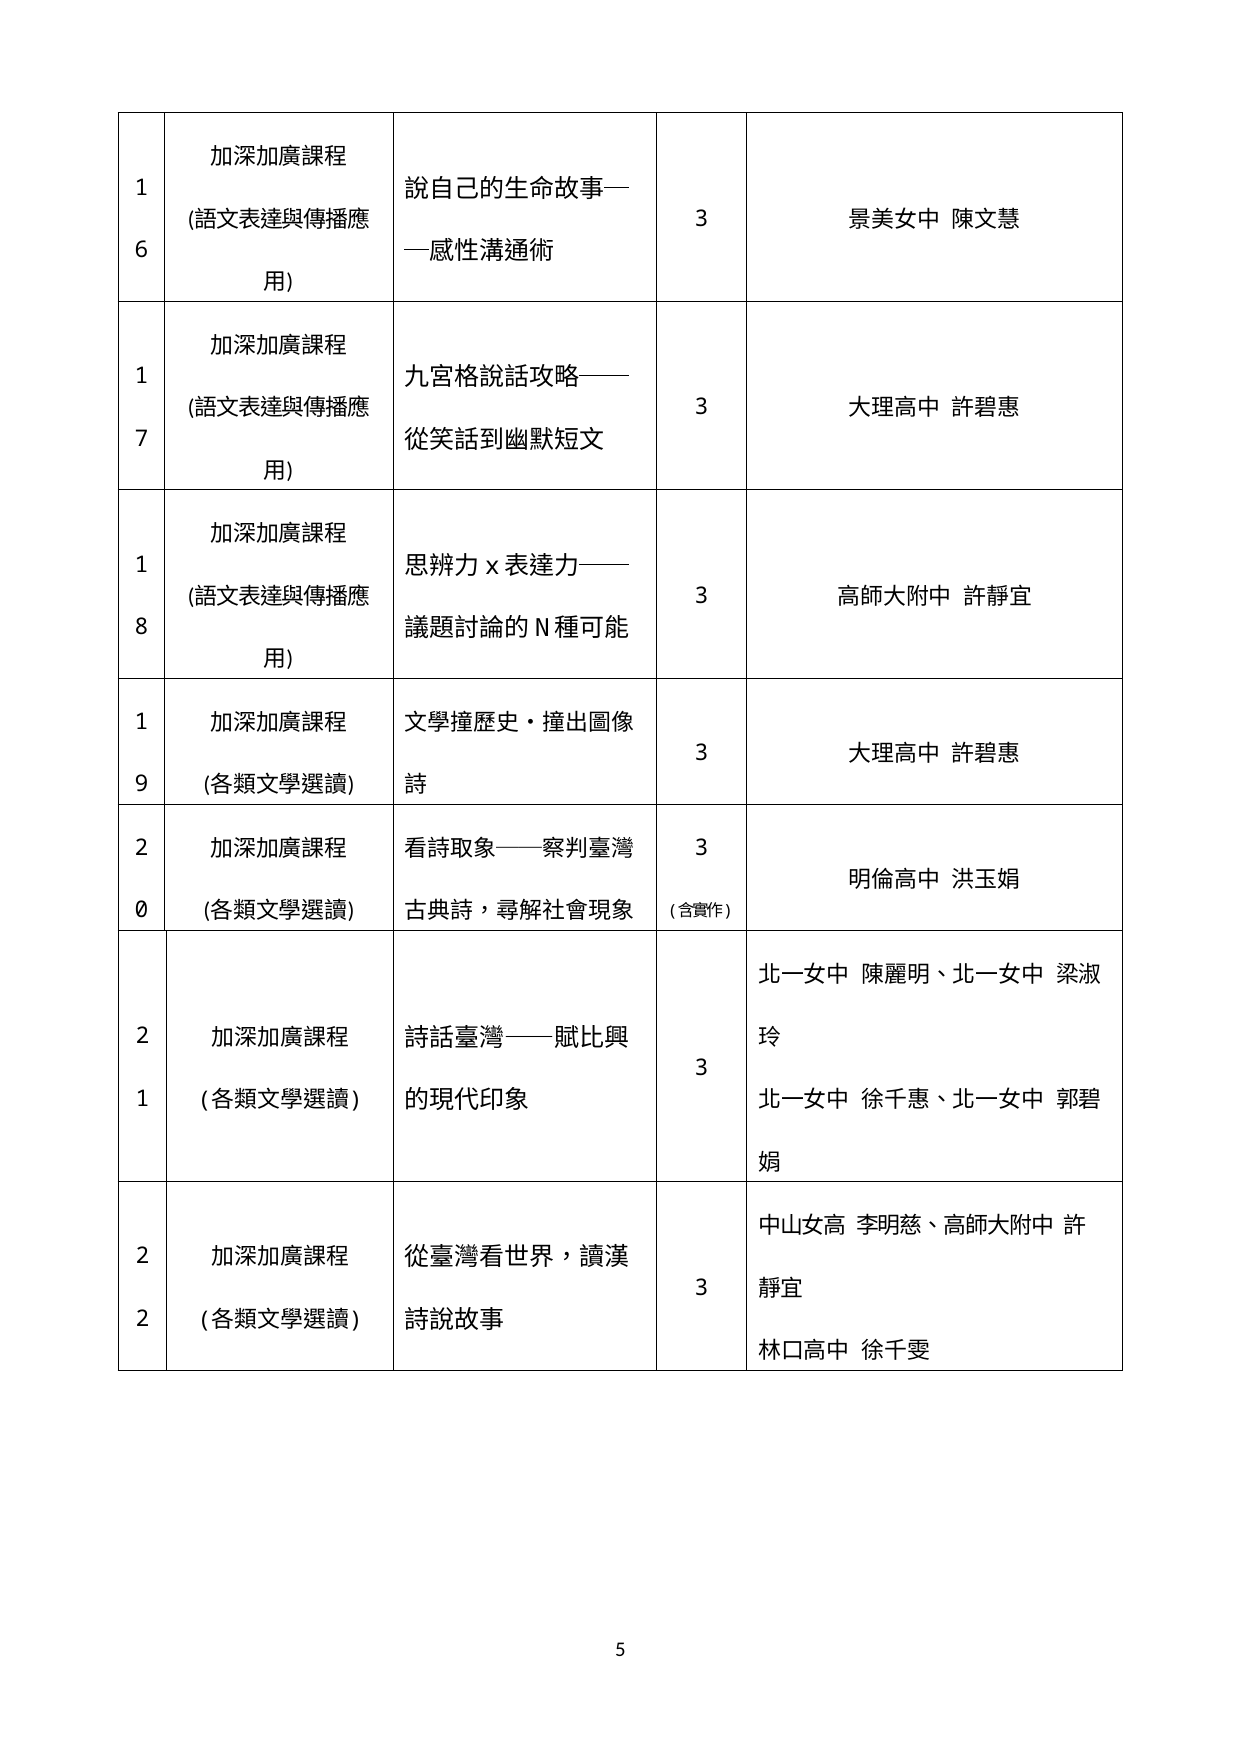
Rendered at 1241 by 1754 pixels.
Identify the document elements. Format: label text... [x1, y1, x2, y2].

table_cell 3 [657, 679, 746, 804]
table_cell 大理高中 許碧惠 [747, 302, 1122, 489]
table_cell 思辨力x表達力──議題討論的N種可能 [394, 490, 656, 678]
table_cell 明倫高中 洪玉娟 [747, 805, 1122, 930]
table_cell 16 [119, 113, 164, 301]
table_cell 加深加廣課程 (語文表達與傳播應用) [165, 113, 393, 301]
table_cell 加深加廣課程 (語文表達與傳播應用) [165, 302, 393, 489]
table_cell 3 (含實作) [657, 805, 746, 930]
table_cell 3 [657, 113, 746, 301]
table_cell 加深加廣課程 (語文表達與傳播應用) [165, 490, 393, 678]
table_cell 3 [657, 490, 746, 678]
table_cell 九宮格說話攻略──從笑話到幽默短文 [394, 302, 656, 489]
table_cell 3 [657, 931, 746, 1181]
table_cell 19 [119, 679, 164, 804]
table_cell 17 [119, 302, 164, 489]
table_cell 文學撞歷史‧撞出圖像詩 [394, 679, 656, 804]
table_cell 3 [657, 302, 746, 489]
table_cell 3 [657, 1182, 746, 1369]
table_cell 中山女高 李明慈、高師大附中 許靜宜 林口高中 徐千雯 [747, 1182, 1122, 1369]
table_cell 詩話臺灣——賦比興的現代印象 [394, 931, 656, 1181]
table_cell 高師大附中 許靜宜 [747, 490, 1122, 678]
table_cell 景美女中 陳文慧 [747, 113, 1122, 301]
table_cell 大理高中 許碧惠 [747, 679, 1122, 804]
table_cell 20 [119, 805, 164, 930]
table_cell 加深加廣課程 (各類文學選讀) [167, 1182, 393, 1369]
table_cell 北一女中 陳麗明、北一女中 梁淑玲 北一女中 徐千惠、北一女中 郭碧娟 [747, 931, 1122, 1181]
table_cell 加深加廣課程 (各類文學選讀) [165, 805, 393, 930]
table_cell 加深加廣課程 (各類文學選讀) [165, 679, 393, 804]
table_cell 從臺灣看世界，讀漢詩說故事 [394, 1182, 656, 1369]
table_cell 看詩取象──察判臺灣古典詩，尋解社會現象 [394, 805, 656, 930]
table_cell 加深加廣課程 (各類文學選讀) [167, 931, 393, 1181]
table_cell 說自己的生命故事──感性溝通術 [394, 113, 656, 301]
table_cell 18 [119, 490, 164, 678]
table_cell 21 [119, 931, 166, 1181]
table_cell 22 [119, 1182, 166, 1369]
